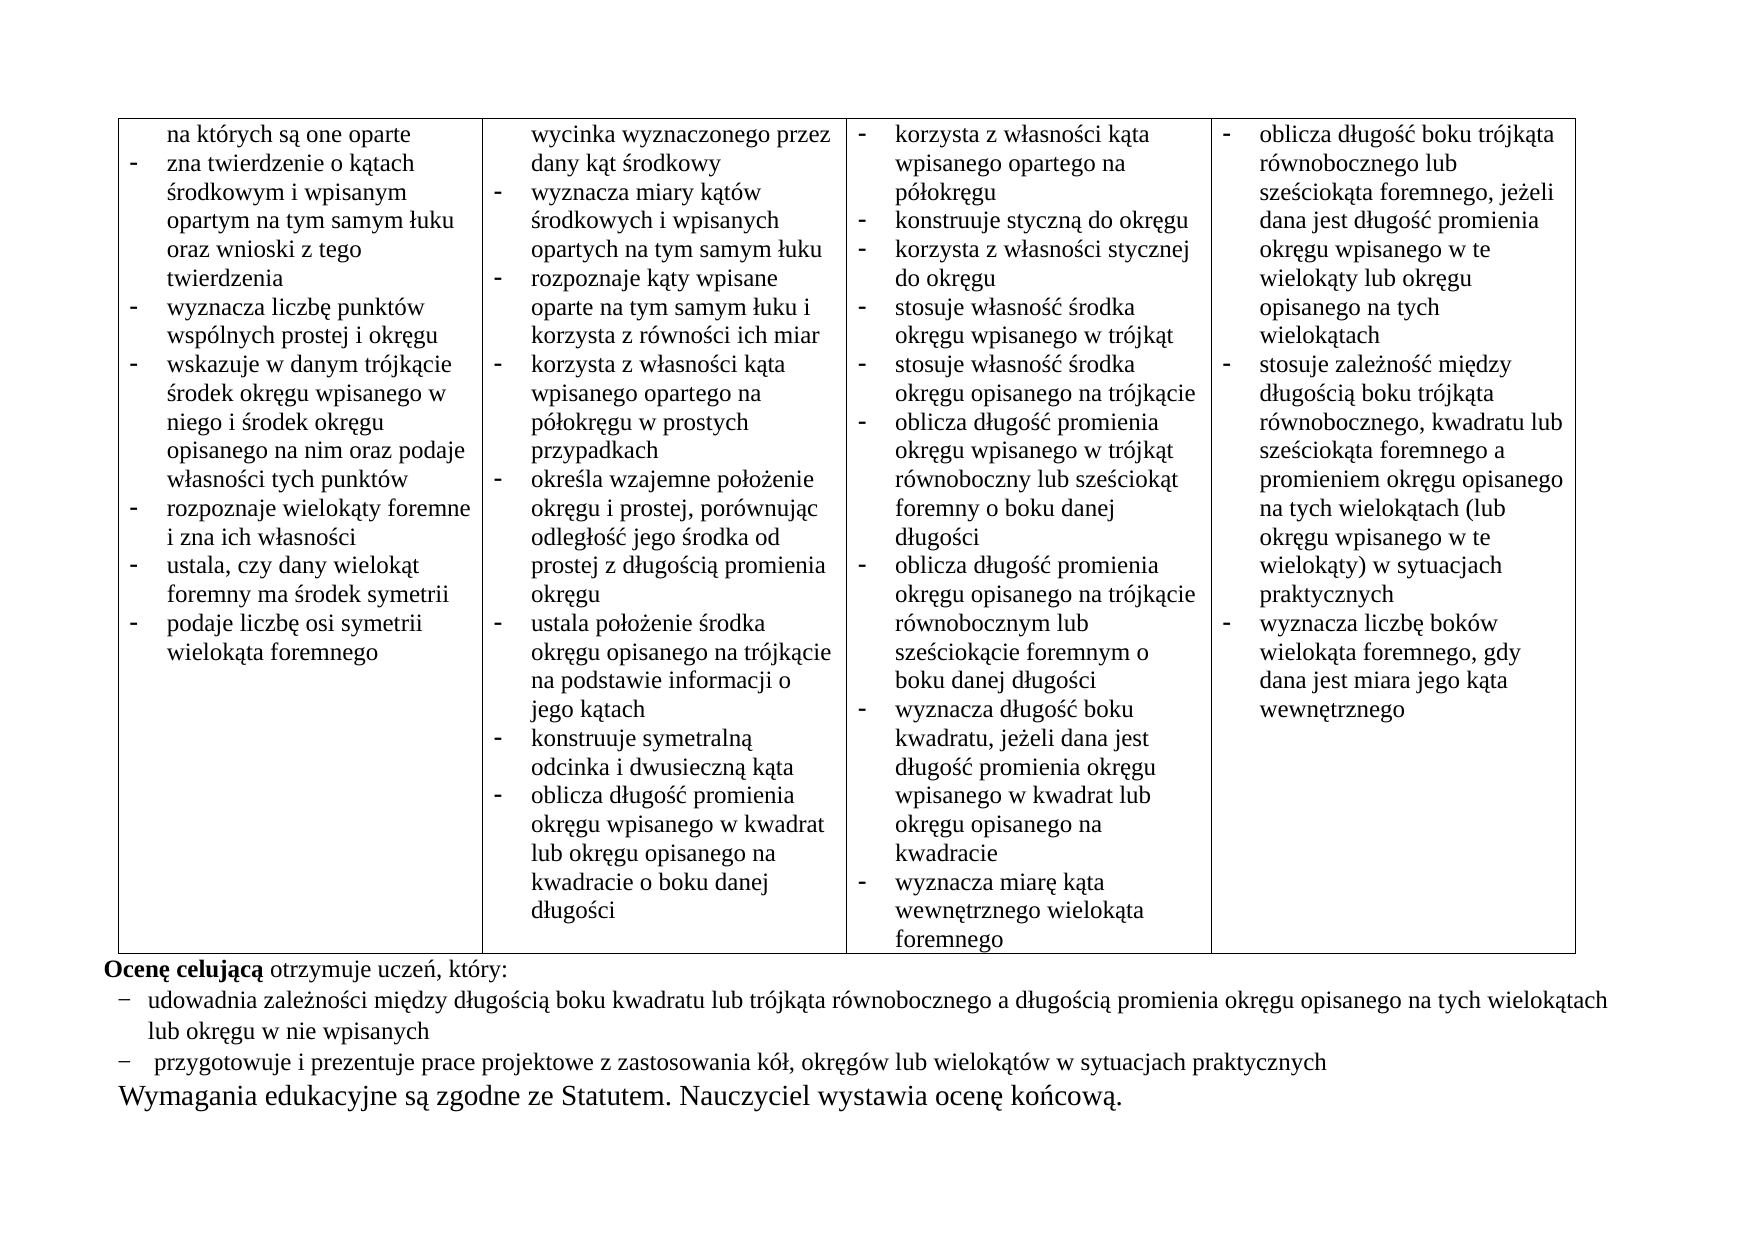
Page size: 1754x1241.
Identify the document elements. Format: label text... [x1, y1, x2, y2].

list udowadnia zależności między długością boku kwadratu lub trójkąta równobocznego a długością promienia okręgu opisanego na tych wielokątach lub okręgu w nie wpisanych [117, 985, 1636, 1045]
text Ocenę celującą otrzymuje uczeń, który: [103, 954, 1636, 983]
list Wymagania edukacyjne są zgodne ze Statutem. Nauczyciel wystawia ocenę końcową. [118, 1078, 1636, 1112]
table_cell Uczeń: stosuje wzory na długość okręgu i pole koła w sytuacjach praktycznych oblicza kąt środkowy, gdy dana jest długość łuku lub pole wycinka wyznaczonego przez ten kąt korzysta z własności kąta wpisanego opartego na półokręgu konstruuje styczną do okręgu korzysta z własności stycznej do okręgu stosuje własność środka okręgu wpisanego w trójkąt stosuje własność środka okręgu opisanego na trójkącie oblicza długość promienia okręgu wpisanego w trójkąt równoboczny lub sześciokąt foremny o boku danej długości oblicza długość promienia okręgu opisanego na trójkącie równobocznym lub sześciokącie foremnym o boku danej długości wyznacza długość boku kwadratu, jeżeli dana jest długość promienia okręgu wpisanego w kwadrat lub okręgu opisanego na kwadracie wyznacza miarę kąta wewnętrznego wielokąta foremnego [847, 119, 1211, 953]
table_cell Uczeń: zna i stosuje wzory na długość okręgu i pole koła rozpoznaje kąty środkowe w okręgu oraz wskazuje łuki, na których są one oparte rozpoznaje kąty wpisane w okrąg oraz wskazuje łuki, na których są one oparte zna twierdzenie o kątach środkowym i wpisanym opartym na tym samym łuku oraz wnioski z tego twierdzenia wyznacza liczbę punktów wspólnych prostej i okręgu wskazuje w danym trójkącie środek okręgu wpisanego w niego i środek okręgu opisanego na nim oraz podaje własności tych punktów rozpoznaje wielokąty foremne i zna ich własności ustala, czy dany wielokąt foremny ma środek symetrii podaje liczbę osi symetrii wielokąta foremnego [119, 119, 482, 953]
list przygotowuje i prezentuje prace projektowe z zastosowania kół, okręgów lub wielokątów w sytuacjach praktycznych [117, 1047, 1636, 1076]
table_cell Uczeń: wyznacza długość promienia okręgu o danej długości wyznacza długość promienia koła o danym polu oblicza pole pierścienia kołowego oblicza długość łuku i pole wycinka wyznaczonego przez dany kąt środkowy wyznacza miary kątów środkowych i wpisanych opartych na tym samym łuku rozpoznaje kąty wpisane oparte na tym samym łuku i korzysta z równości ich miar korzysta z własności kąta wpisanego opartego na półokręgu w prostych przypadkach określa wzajemne położenie okręgu i prostej, porównując odległość jego środka od prostej z długością promienia okręgu ustala położenie środka okręgu opisanego na trójkącie na podstawie informacji o jego kątach konstruuje symetralną odcinka i dwusieczną kąta oblicza długość promienia okręgu wpisanego w kwadrat lub okręgu opisanego na kwadracie o boku danej długości [483, 119, 846, 953]
table_cell Uczeń: wyznacza pola odcinków kołowych korzysta z twierdzenia o odcinkach stycznych konstruuje okrąg wpisany w trójkąt lub okrąg opisany na trójkącie oblicza długość boku trójkąta równobocznego lub sześciokąta foremnego, jeżeli dana jest długość promienia okręgu wpisanego w te wielokąty lub okręgu opisanego na tych wielokątach stosuje zależność między długością boku trójkąta równobocznego, kwadratu lub sześciokąta foremnego a promieniem okręgu opisanego na tych wielokątach (lub okręgu wpisanego w te wielokąty) w sytuacjach praktycznych wyznacza liczbę boków wielokąta foremnego, gdy dana jest miara jego kąta wewnętrznego [1212, 119, 1575, 953]
